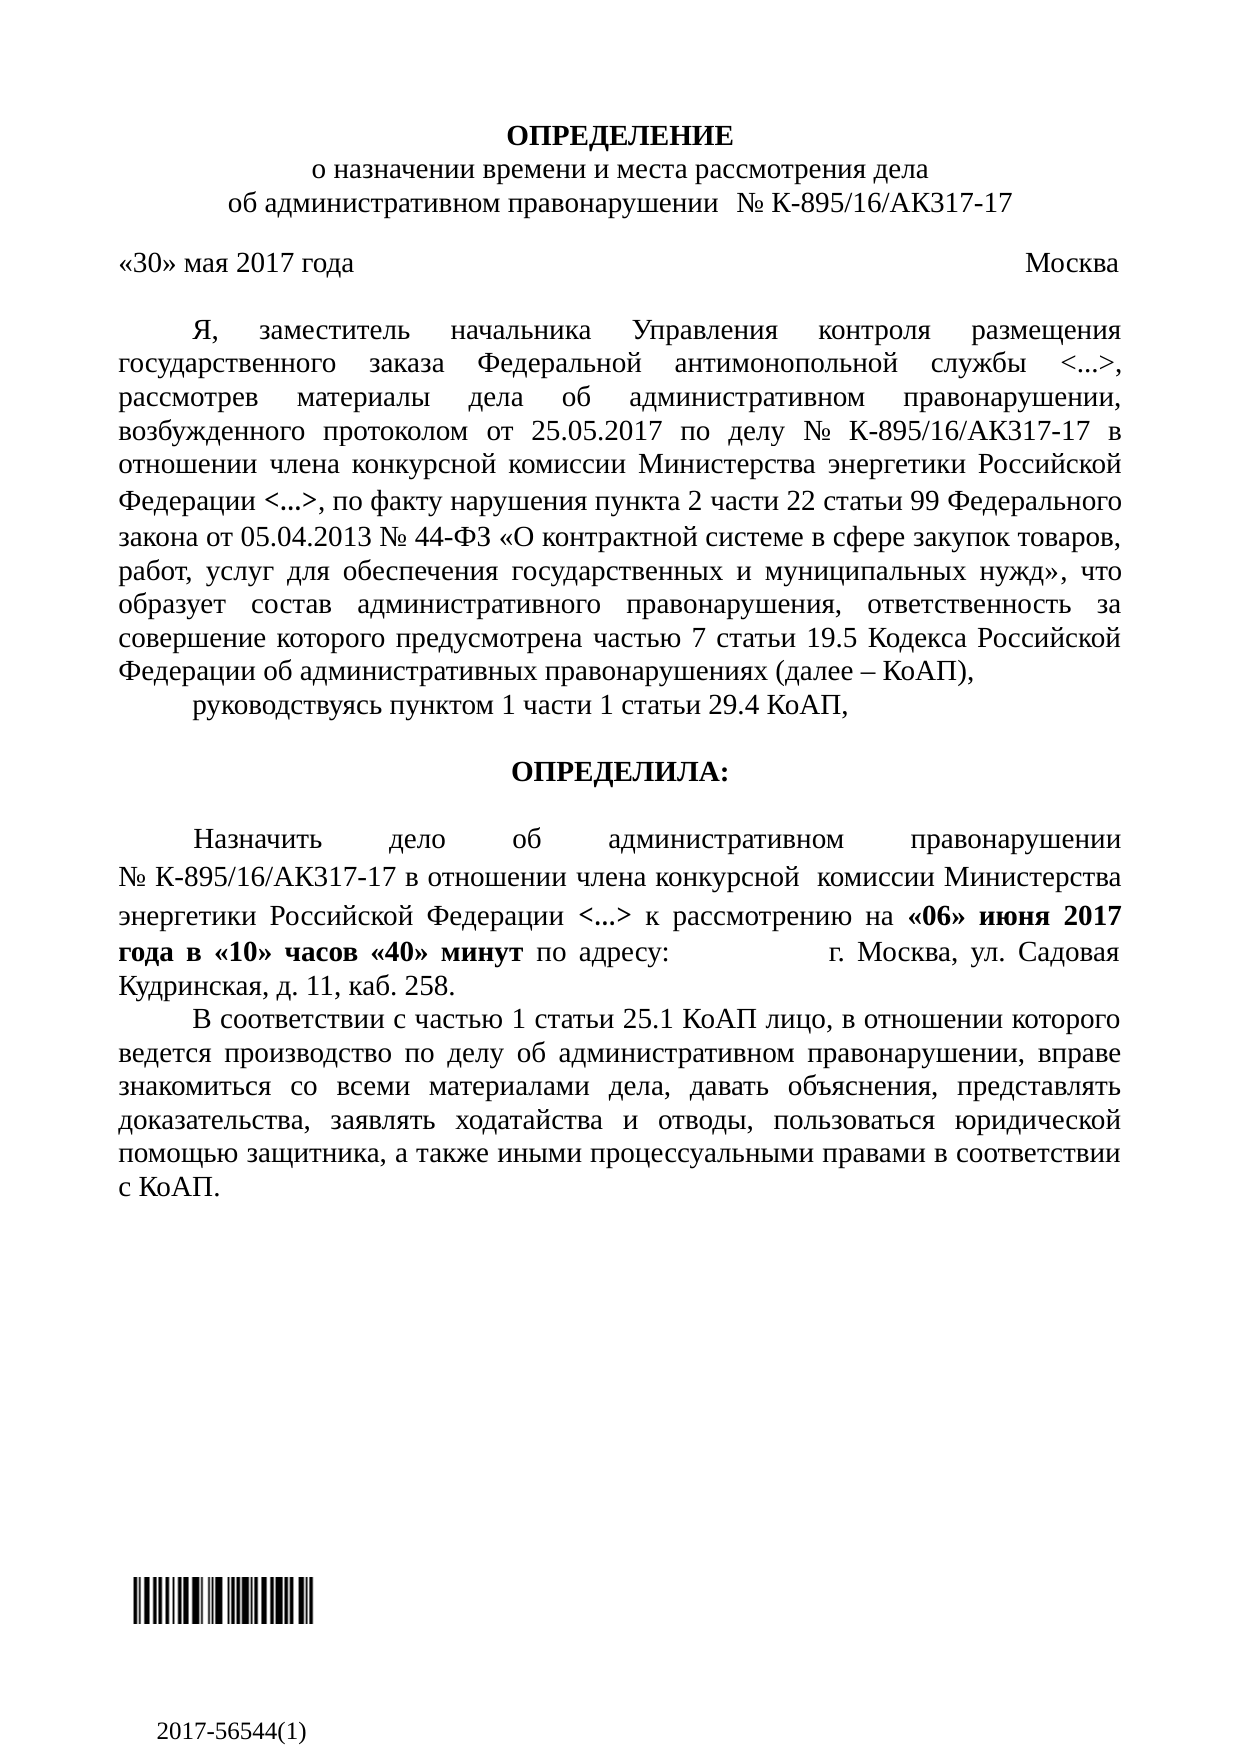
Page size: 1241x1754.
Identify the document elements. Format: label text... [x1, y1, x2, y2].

text «30» мая 2017 года Москва [118, 245, 1122, 278]
subtitle ОПРЕДЕЛЕНИЕ [118, 118, 1122, 152]
text Назначить дело об административном правонарушении № К-895/16/АК317-17 в отношении члена конкурсной комиссии Министерства энергетики Российской Федерации <...> к рассмотрению на «06» июня 2017 года в «10» часов «40» минут по адресу: г. Москва, ул. Садовая Кудринская, д. 11, каб. 258. [118, 821, 1122, 1001]
text об административном правонарушении № К-895/16/АК317-17 [118, 185, 1122, 221]
text о назначении времени и места рассмотрения дела [118, 152, 1122, 185]
text ОПРЕДЕЛИЛА: [118, 754, 1122, 788]
text Я, заместитель начальника Управления контроля размещения государственного заказа Федеральной антимонопольной службы <...>, рассмотрев материалы дела об административном правонарушении, возбужденного протоколом от 25.05.2017 по делу № К-895/16/АК317-17 в отношении члена конкурсной комиссии Министерства энергетики Российской Федерации <...>, по факту нарушения пункта 2 части 22 статьи 99 Федерального закона от 05.04.2013 № 44-ФЗ «О контрактной системе в сфере закупок товаров, работ, услуг для обеспечения государственных и муниципальных нужд», что образует состав административного правонарушения, ответственность за совершение которого предусмотрена частью 7 статьи 19.5 Кодекса Российской Федерации об административных правонарушениях (далее – КоАП), [118, 312, 1122, 687]
picture [118, 1577, 331, 1624]
text В соответствии с частью 1 статьи 25.1 КоАП лицо, в отношении которого ведется производство по делу об административном правонарушении, вправе знакомиться со всеми материалами дела, давать объяснения, представлять доказательства, заявлять ходатайства и отводы, пользоваться юридической помощью защитника, а также иными процессуальными правами в соответствии с КоАП. [118, 1001, 1122, 1202]
text руководствуясь пунктом 1 части 1 статьи 29.4 КоАП, [118, 687, 1122, 721]
